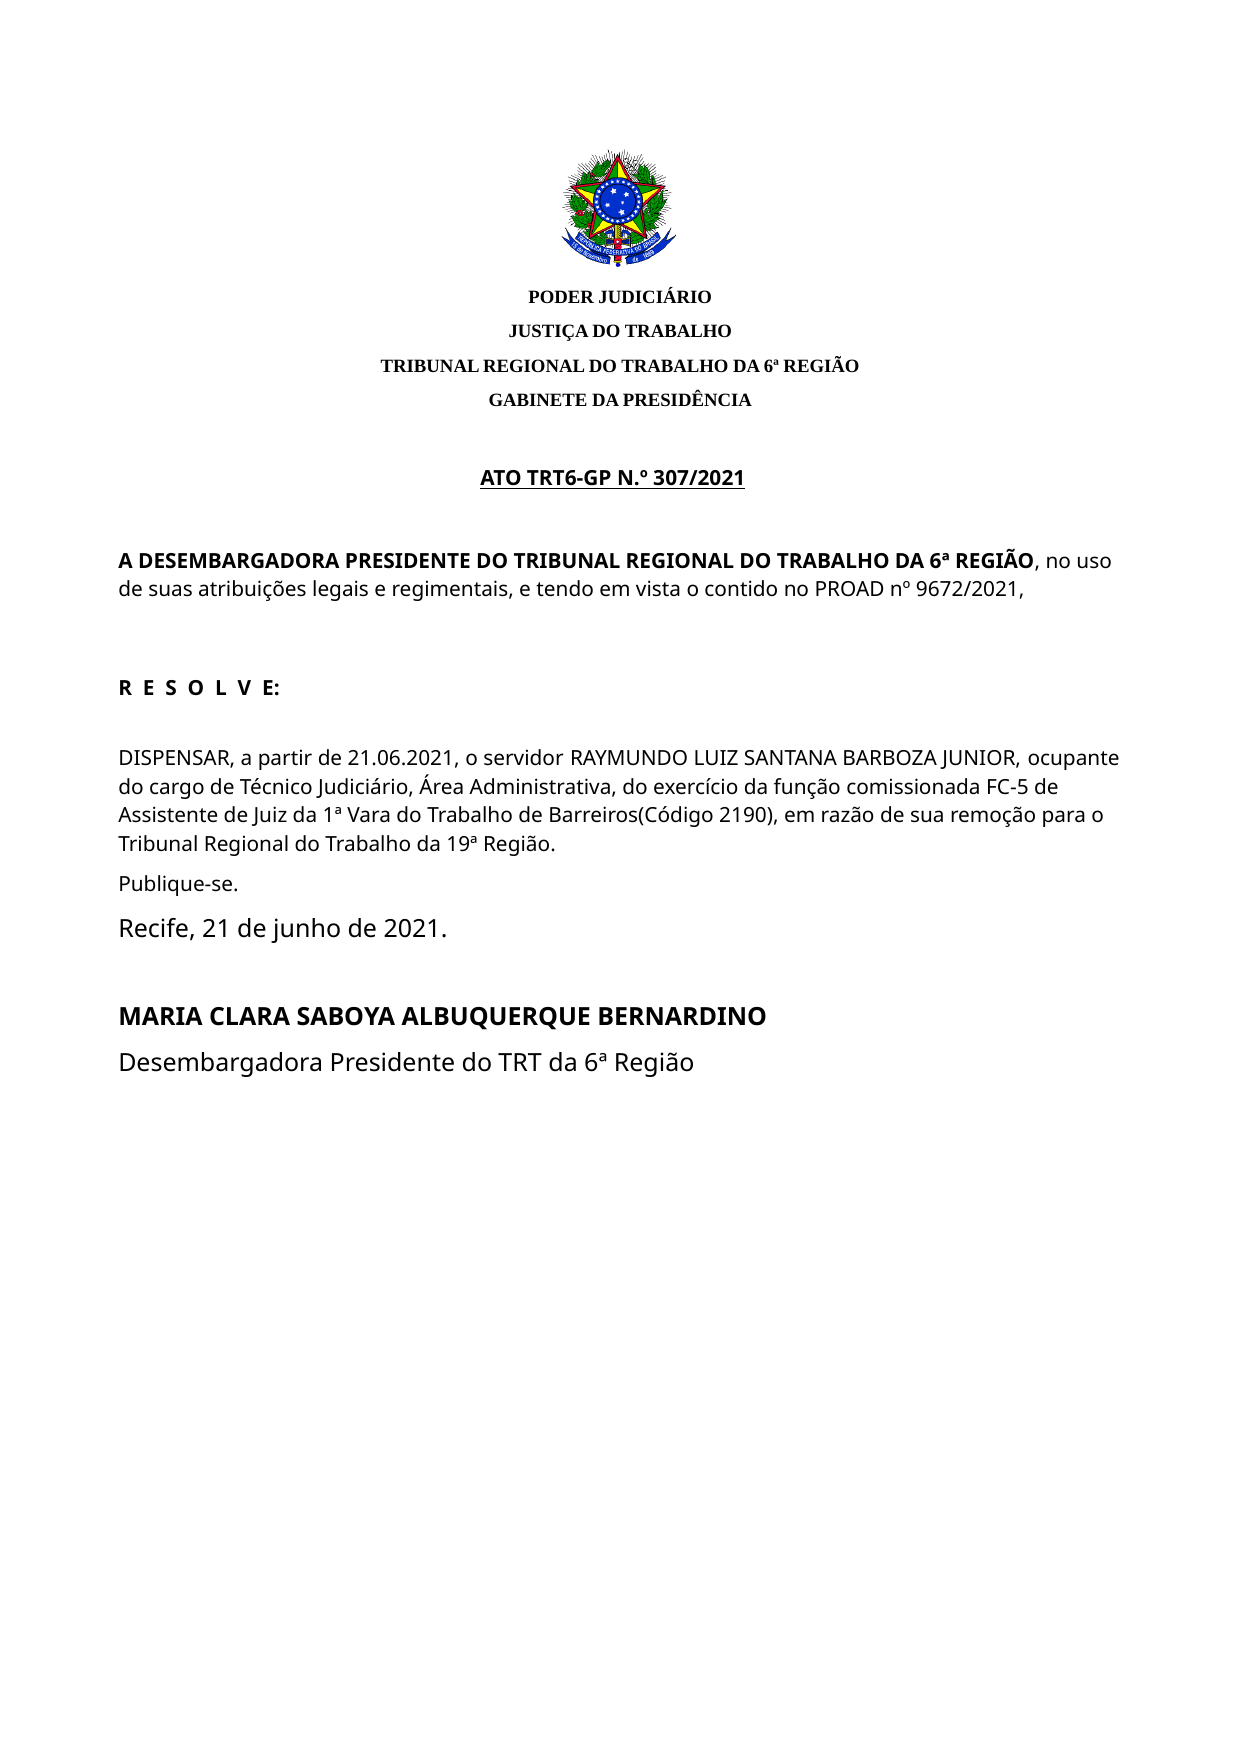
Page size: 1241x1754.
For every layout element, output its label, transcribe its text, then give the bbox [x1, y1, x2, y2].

text A DESEMBARGADORA PRESIDENTE DO TRIBUNAL REGIONAL DO TRABALHO DA 6ª REGIÃO, no uso de suas atribuições legais e regimentais, e tendo em vista o contido no PROAD nº 9672/2021, [118, 546, 1122, 603]
text DISPENSAR, a partir de 21.06.2021, o servidor RAYMUNDO LUIZ SANTANA BARBOZA JUNIOR, ocupante do cargo de Técnico Judiciário, Área Administrativa, do exercício da função comissionada FC-5 de Assistente de Juiz da 1ª Vara do Trabalho de Barreiros(Código 2190), em razão de sua remoção para o Tribunal Regional do Trabalho da 19ª Região. [118, 742, 1122, 857]
text Desembargadora Presidente do TRT da 6ª Região [118, 1045, 1122, 1079]
text ATO TRT6-GP N.º 307/2021 [118, 463, 1107, 492]
text PODER JUDICIÁRIO [118, 286, 1122, 308]
text MARIA CLARA SABOYA ALBUQUERQUE BERNARDINO [118, 998, 1122, 1032]
text Recife, 21 de junho de 2021. [118, 911, 1122, 944]
text TRIBUNAL REGIONAL DO TRABALHO DA 6ª REGIÃO [118, 354, 1122, 376]
text GABINETE DA PRESIDÊNCIA [118, 388, 1122, 410]
text JUSTIÇA DO TRABALHO [118, 320, 1122, 342]
text R E S O L V E: [118, 673, 1122, 701]
text Publique-se. [118, 869, 1122, 898]
